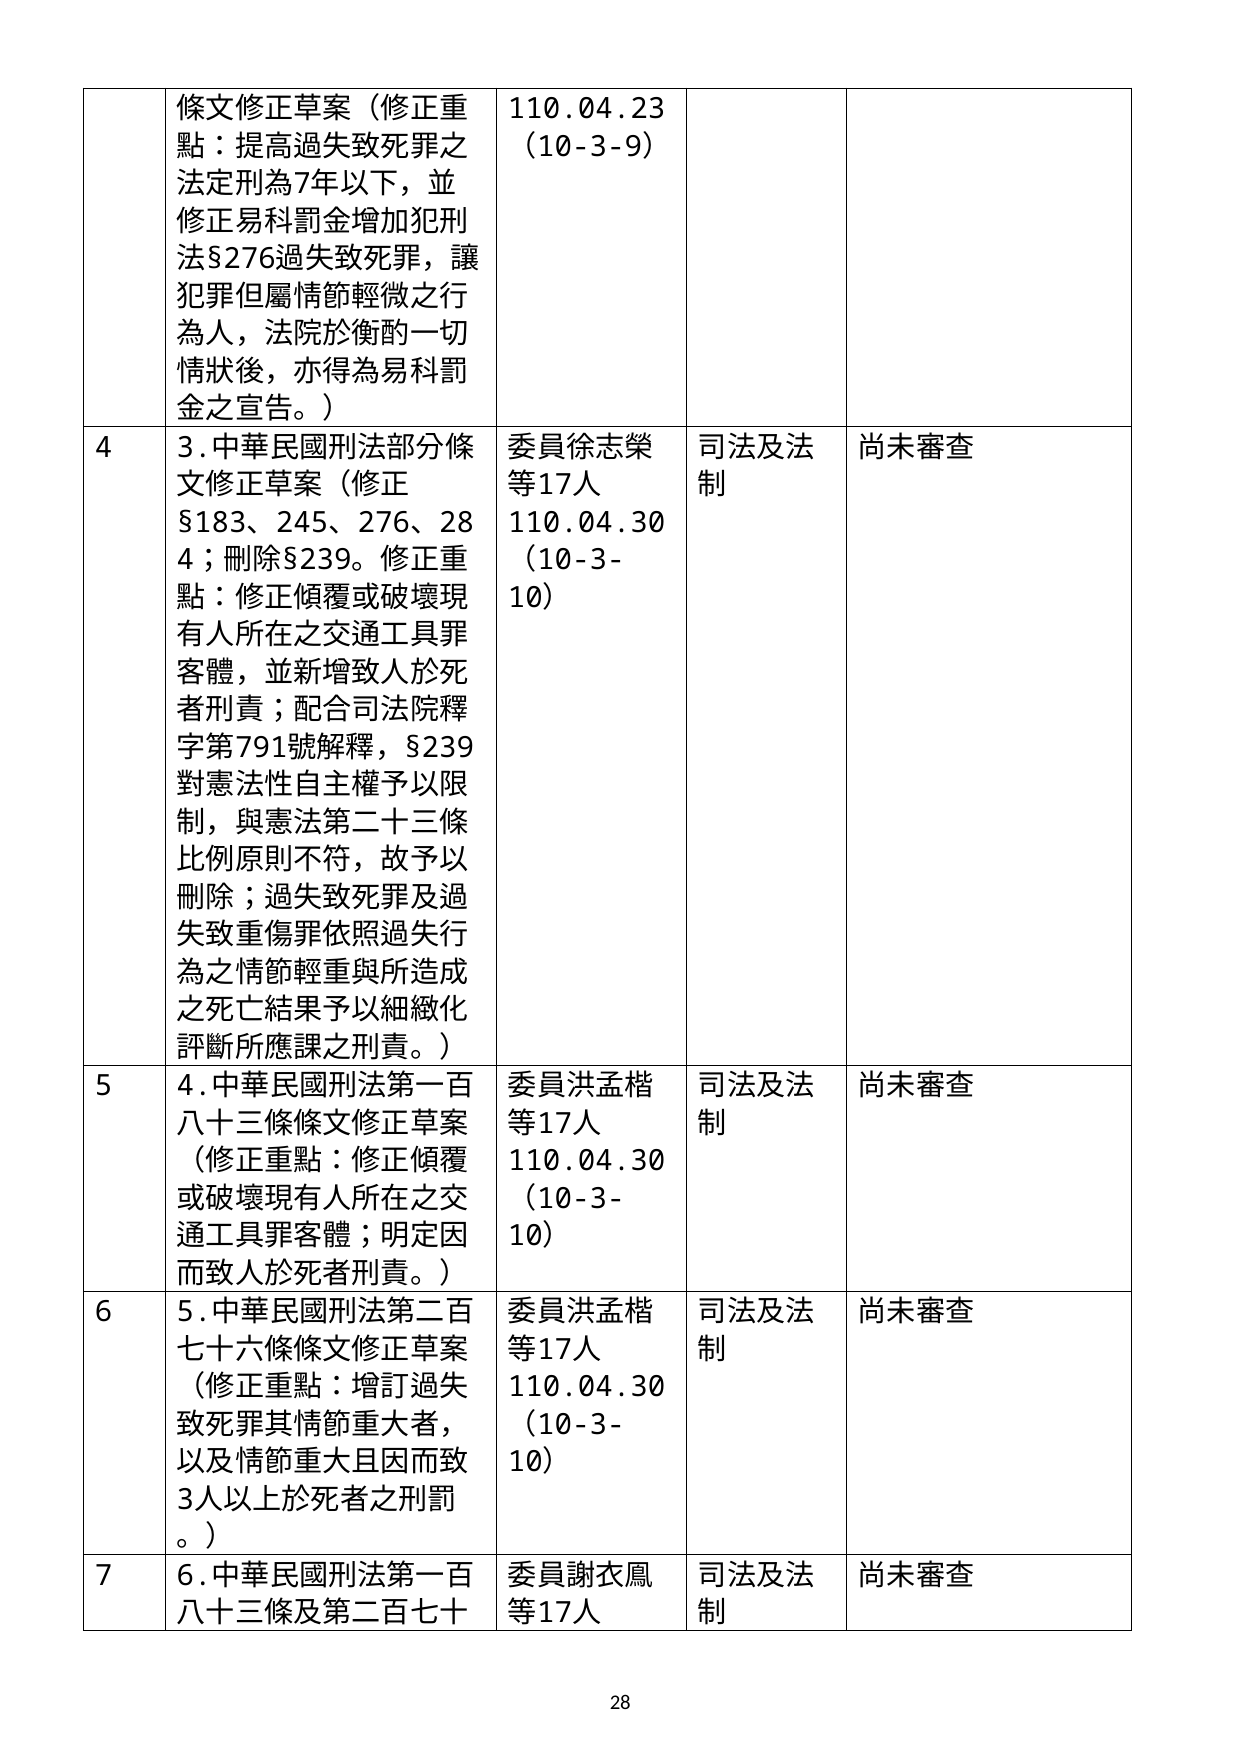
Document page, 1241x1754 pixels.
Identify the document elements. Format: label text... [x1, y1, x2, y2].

table_cell 6.中華民國刑法第一百八十三條及第二百七十 [166, 1555, 496, 1630]
table_cell 6 [84, 1292, 165, 1554]
table_cell [847, 89, 1131, 426]
table_cell 尚未審查 [847, 427, 1131, 1065]
table_cell 110.04.23 （10-3-9） [497, 89, 686, 426]
table_cell 5.中華民國刑法第二百七十六條條文修正草案（修正重點：增訂過失致死罪其情節重大者，以及情節重大且因而致3人以上於死者之刑罰。） [166, 1292, 496, 1554]
table_cell [687, 89, 846, 426]
table_cell 尚未審查 [847, 1292, 1131, 1554]
table_cell 委員洪孟楷等17人 110.04.30 （10-3-10） [497, 1066, 686, 1291]
table_cell 司法及法制 [687, 1292, 846, 1554]
table_cell 7 [84, 1555, 165, 1630]
table_cell 4.中華民國刑法第一百八十三條條文修正草案（修正重點：修正傾覆或破壞現有人所在之交通工具罪客體；明定因而致人於死者刑責。） [166, 1066, 496, 1291]
table_cell 司法及法制 [687, 1066, 846, 1291]
table_cell 司法及法制 [687, 1555, 846, 1630]
table_cell 司法及法制 [687, 427, 846, 1065]
table_cell 3.中華民國刑法部分條文修正草案（修正§183、245、276、284；刪除§239。修正重點：修正傾覆或破壞現有人所在之交通工具罪客體，並新增致人於死者刑責；配合司法院釋字第791號解釋，§239對憲法性自主權予以限制，與憲法第二十三條比例原則不符，故予以刪除；過失致死罪及過失致重傷罪依照過失行為之情節輕重與所造成之死亡結果予以細緻化評斷所應課之刑責。） [166, 427, 496, 1065]
table_cell [84, 89, 165, 426]
table_cell 4 [84, 427, 165, 1065]
table_cell 委員謝衣鳯等17人 [497, 1555, 686, 1630]
table_cell 5 [84, 1066, 165, 1291]
table_cell 委員徐志榮等17人 110.04.30 （10-3-10） [497, 427, 686, 1065]
table_cell 委員洪孟楷等17人 110.04.30 （10-3-10） [497, 1292, 686, 1554]
table_cell 條文修正草案（修正重點：提高過失致死罪之法定刑為7年以下，並修正易科罰金增加犯刑法§276過失致死罪，讓犯罪但屬情節輕微之行為人，法院於衡酌一切情狀後，亦得為易科罰金之宣告。） [166, 89, 496, 426]
table_cell 尚未審查 [847, 1066, 1131, 1291]
table_cell 尚未審查 [847, 1555, 1131, 1630]
